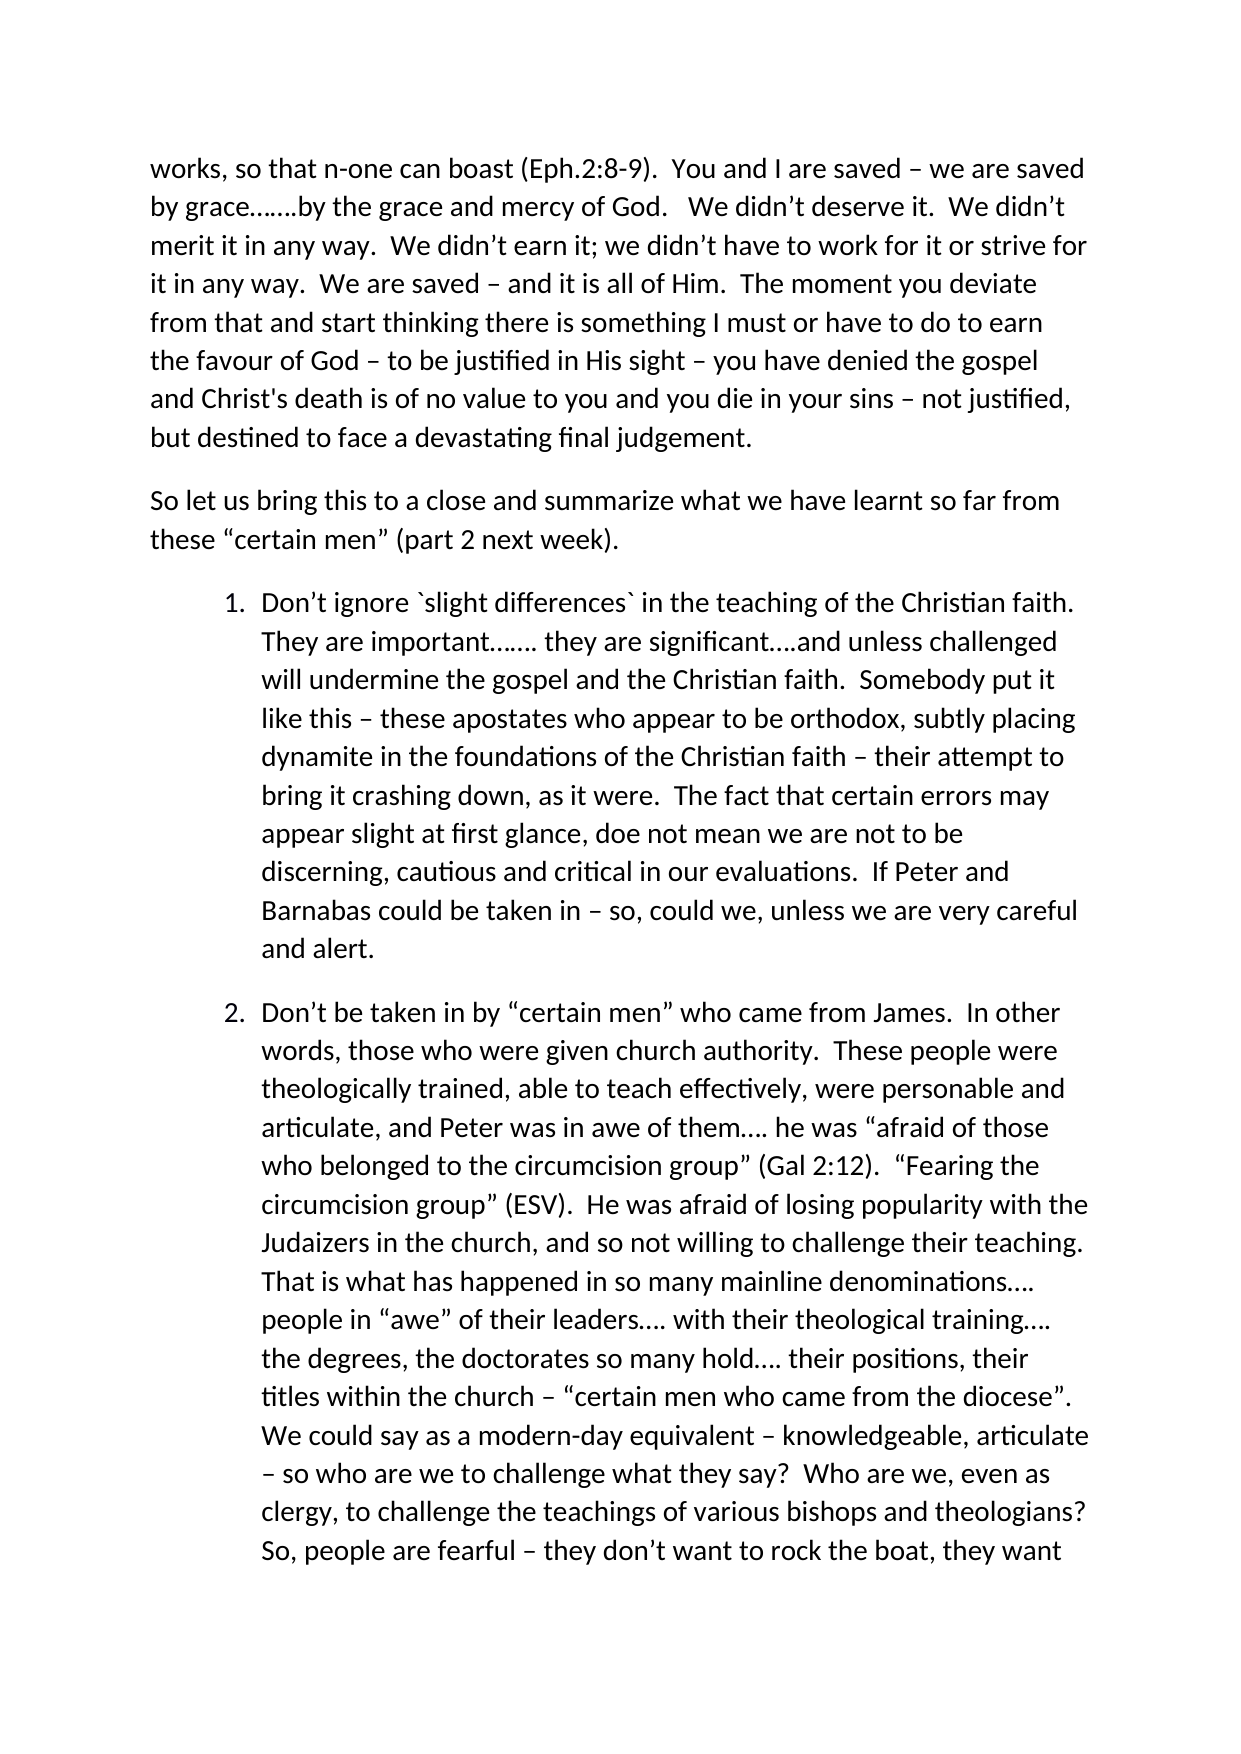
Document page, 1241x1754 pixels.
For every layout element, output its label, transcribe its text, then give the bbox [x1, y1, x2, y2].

list Don’t be taken in by “certain men” who came from James. In other words, those who were given church authority. These people were theologically trained, able to teach effectively, were personable and articulate, and Peter was in awe of them…. he was “afraid of those who belonged to the circumcision group” (Gal 2:12). “Fearing the circumcision group” (ESV). He was afraid of losing popularity with the Judaizers in the church, and so not willing to challenge their teaching. That is what has happened in so many mainline denominations…. people in “awe” of their leaders…. with their theological training…. the degrees, the doctorates so many hold…. their positions, their titles within the church – “certain men who came from the diocese”. We could say as a modern-day equivalent – knowledgeable, articulate – so who are we to challenge what they say? Who are we, even as clergy, to challenge the teachings of various bishops and theologians? So, people are fearful – they don’t want to rock the boat, they want [224, 994, 1090, 1567]
list Don’t ignore `slight differences` in the teaching of the Christian faith. They are important……. they are significant….and unless challenged will undermine the gospel and the Christian faith. Somebody put it like this – these apostates who appear to be orthodox, subtly placing dynamite in the foundations of the Christian faith – their attempt to bring it crashing down, as it were. The fact that certain errors may appear slight at first glance, doe not mean we are not to be discerning, cautious and critical in our evaluations. If Peter and Barnabas could be taken in – so, could we, unless we are very careful and alert. [224, 584, 1090, 966]
text So let us bring this to a close and summarize what we have learnt so far from these “certain men” (part 2 next week). [150, 482, 1090, 557]
text works, so that n-one can boast (Eph.2:8-9). You and I are saved – we are saved by grace…….by the grace and mercy of God. We didn’t deserve it. We didn’t merit it in any way. We didn’t earn it; we didn’t have to work for it or strive for it in any way. We are saved – and it is all of Him. The moment you deviate from that and start thinking there is something I must or have to do to earn the favour of God – to be justified in His sight – you have denied the gospel and Christ's death is of no value to you and you die in your sins – not justified, but destined to face a devastating final judgement. [150, 150, 1090, 455]
